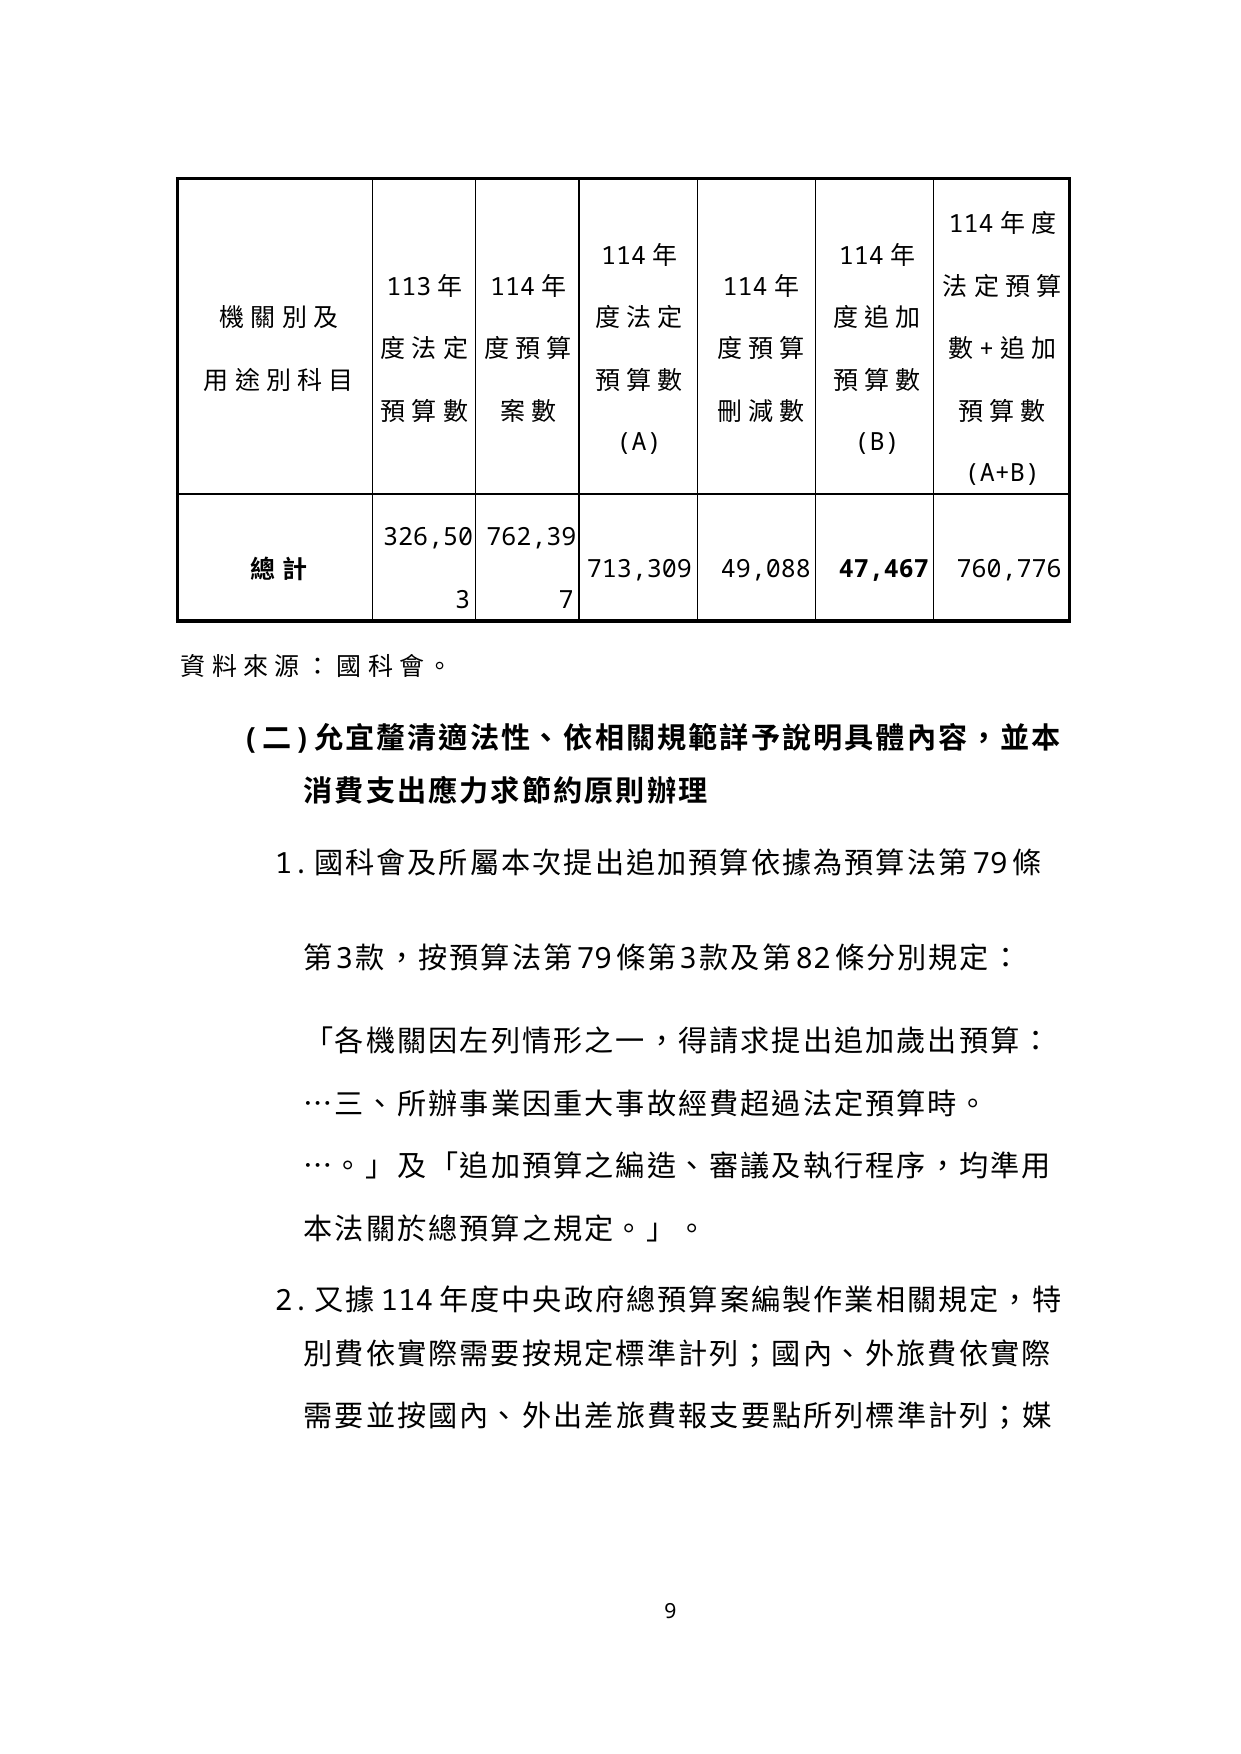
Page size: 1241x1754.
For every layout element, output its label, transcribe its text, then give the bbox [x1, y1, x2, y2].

text (二)允宜釐清適法性、依相關規範詳予說明具體內容，並本消費支出應力求節約原則辦理 [236, 685, 1063, 810]
table_cell 326,503 [373, 495, 475, 619]
table_header 114年度預算案數 [476, 180, 578, 493]
table_cell 總計 [179, 495, 372, 619]
table_header 114年度法定預算數+追加預算數(A+B) [934, 180, 1068, 493]
table_header 機關別及 用途別科目 [179, 180, 372, 493]
text 1.國科會及所屬本次提出追加預算依據為預算法第79條第3款，按預算法第79條第3款及第82條分別規定：「各機關因左列情形之一，得請求提出追加歲出預算：…三、所辦事業因重大事故經費超過法定預算時。…。」及「追加預算之編造、審議及執行程序，均準用本法關於總預算之規定。」。 [266, 810, 1063, 1247]
table_cell 760,776 [934, 495, 1068, 619]
table_cell 713,309 [580, 495, 697, 619]
text 資料來源：國科會。 [177, 623, 1063, 685]
table_header 114年度預算刪減數 [698, 180, 815, 493]
table_cell 47,467 [816, 495, 933, 619]
table_cell 762,397 [476, 495, 578, 619]
table_header 113年度法定預算數 [373, 180, 475, 493]
text 2.又據114年度中央政府總預算案編製作業相關規定，特別費依實際需要按規定標準計列；國內、外旅費依實際需要並按國內、外出差旅費報支要點所列標準計列；媒 [266, 1247, 1063, 1435]
table_cell 49,088 [698, 495, 815, 619]
table_header 114年度法定預算數(A) [580, 180, 697, 493]
table_header 114年度追加預算數(B) [816, 180, 933, 493]
